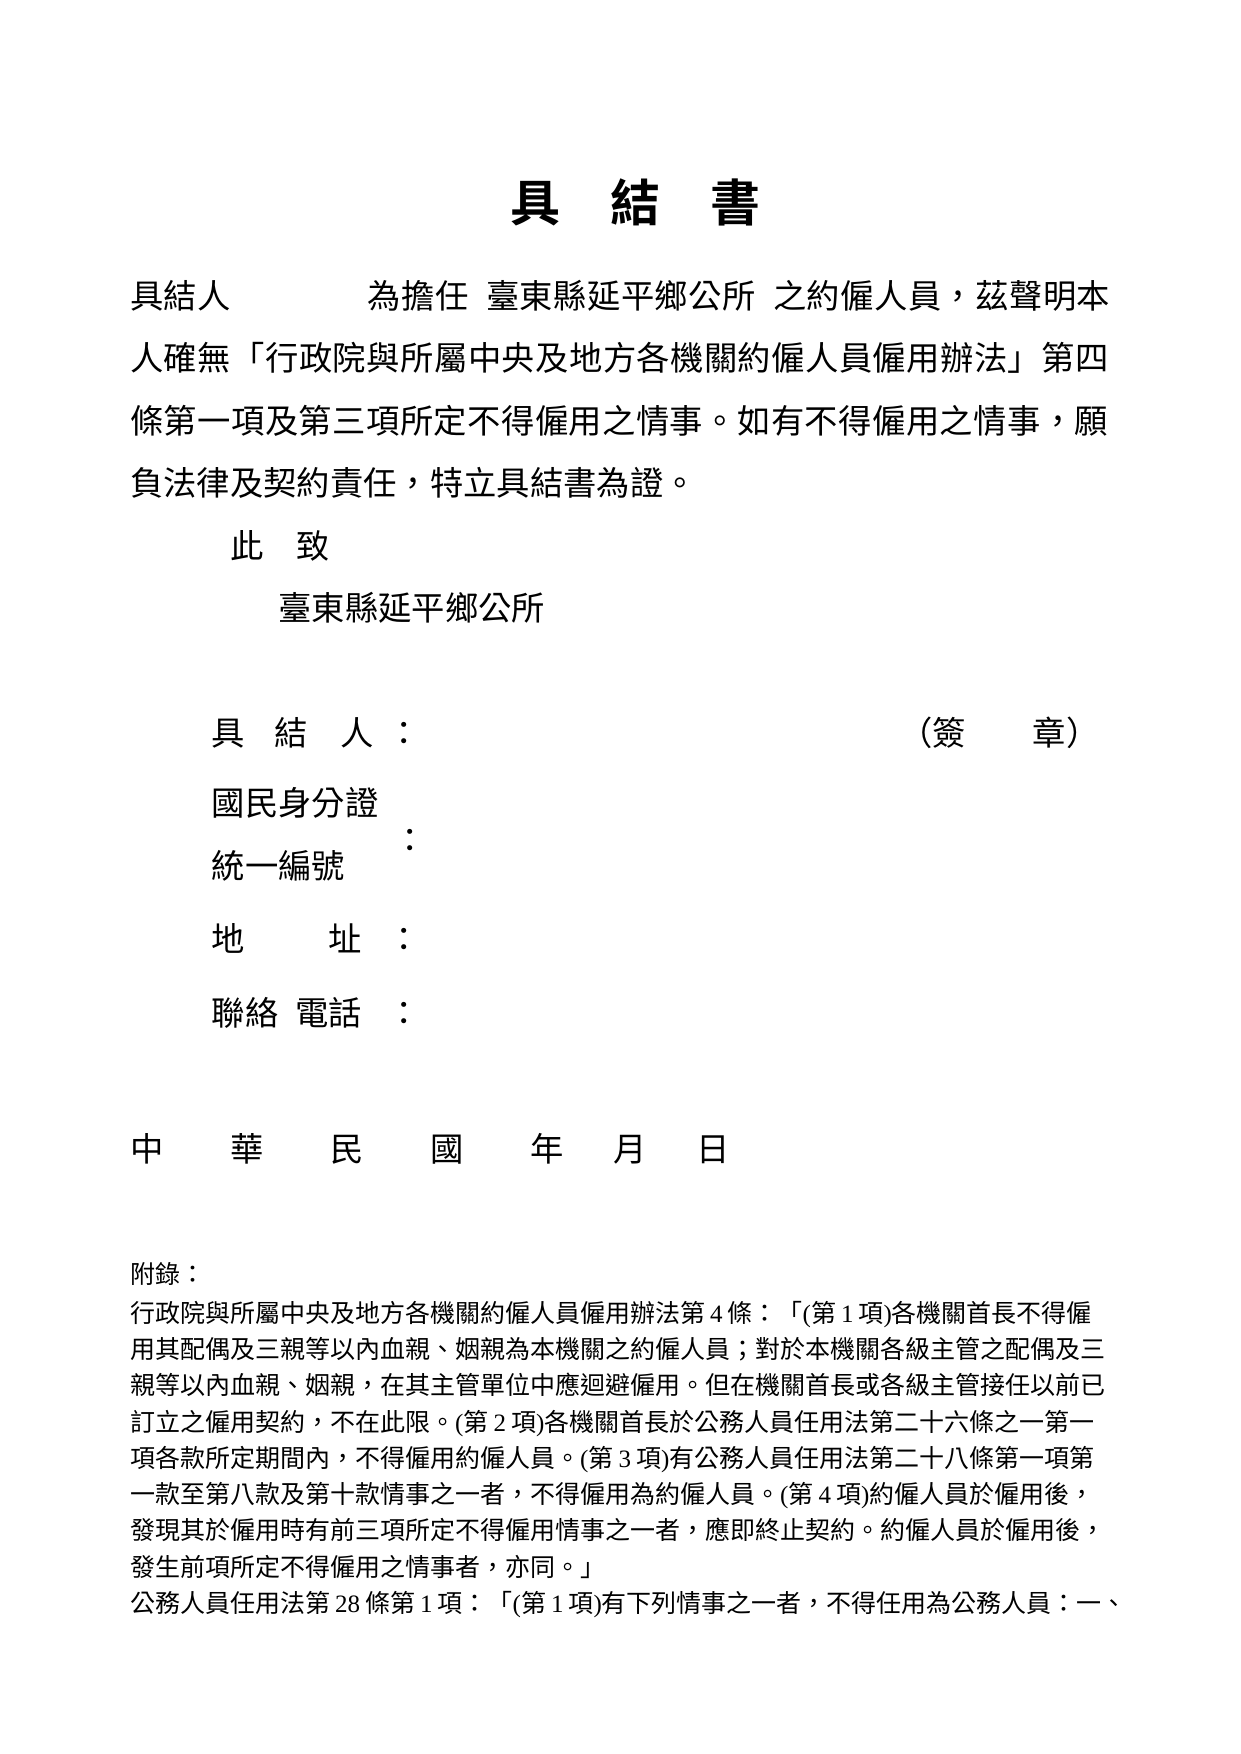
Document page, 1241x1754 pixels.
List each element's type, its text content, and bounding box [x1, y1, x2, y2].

text 附錄： [130, 1231, 1110, 1293]
table_cell 國民身分證 統一編號 [200, 760, 388, 896]
text 公務人員任用法第28條第1項：「(第1項)有下列情事之一者，不得任用為公務人員：一、未具或喪失中華民國國籍。二、具中華民國國籍兼具外國國籍。但其他法律另有規定者，不在此限。三、動員戡亂時期終止後，曾犯內亂罪、外患罪，經有罪判決確定或通緝有案尚未結案。四、曾服公務有貪污行為，經有罪判決確定或通緝有案尚未結案。五、犯前二款以外之罪，判處有期徒刑以上之刑確定，尚未執行或執行未畢。但受緩刑宣告者，不在此限。六、曾受免除職務懲戒處分。七、依法停止任用。八、褫奪公權尚未復權。九、經原住民族特種考試及格，而未具或喪失原住民身分。但具有其他考試及格資格者，得以該考試及格資格任用之。十、受監護或輔助宣告，尚未撤銷。」 [130, 1583, 1110, 1619]
table_cell ： [389, 896, 432, 969]
table_cell （簽 章） [432, 690, 1110, 759]
table_cell ： [389, 970, 432, 1043]
table_cell 具 結 人 [200, 690, 388, 759]
text 行政院與所屬中央及地方各機關約僱人員僱用辦法第4條：「(第1項)各機關首長不得僱用其配偶及三親等以內血親、姻親為本機關之約僱人員；對於本機關各級主管之配偶及三親等以內血親、姻親，在其主管單位中應迴避僱用。但在機關首長或各級主管接任以前已訂立之僱用契約，不在此限。(第2項)各機關首長於公務人員任用法第二十六條之一第一項各款所定期間內，不得僱用約僱人員。(第3項)有公務人員任用法第二十八條第一項第一款至第八款及第十款情事之一者，不得僱用為約僱人員。(第4項)約僱人員於僱用後，發現其於僱用時有前三項所定不得僱用情事之一者，應即終止契約。約僱人員於僱用後，發生前項所定不得僱用之情事者，亦同。」 [130, 1293, 1110, 1583]
table_cell ： [389, 760, 432, 896]
table_cell 聯絡 電話 [200, 970, 388, 1043]
text 中 華 民 國 年 月 日 [130, 1106, 1110, 1168]
table_cell [432, 760, 1110, 896]
table_header 臺東縣延平鄉公所 [200, 565, 1110, 689]
table_cell ： [389, 690, 432, 759]
table_cell [432, 970, 1110, 1043]
text 具 結 書 [130, 127, 1110, 252]
text 具結人 為擔任 臺東縣延平鄉公所 之約僱人員，茲聲明本人確無「行政院與所屬中央及地方各機關約僱人員僱用辦法」第四條第一項及第三項所定不得僱用之情事。如有不得僱用之情事，願負法律及契約責任，特立具結書為證。 [130, 252, 1110, 502]
table_cell [432, 896, 1110, 969]
text 此 致 [130, 502, 1110, 564]
table_cell 地 址 [200, 896, 388, 969]
